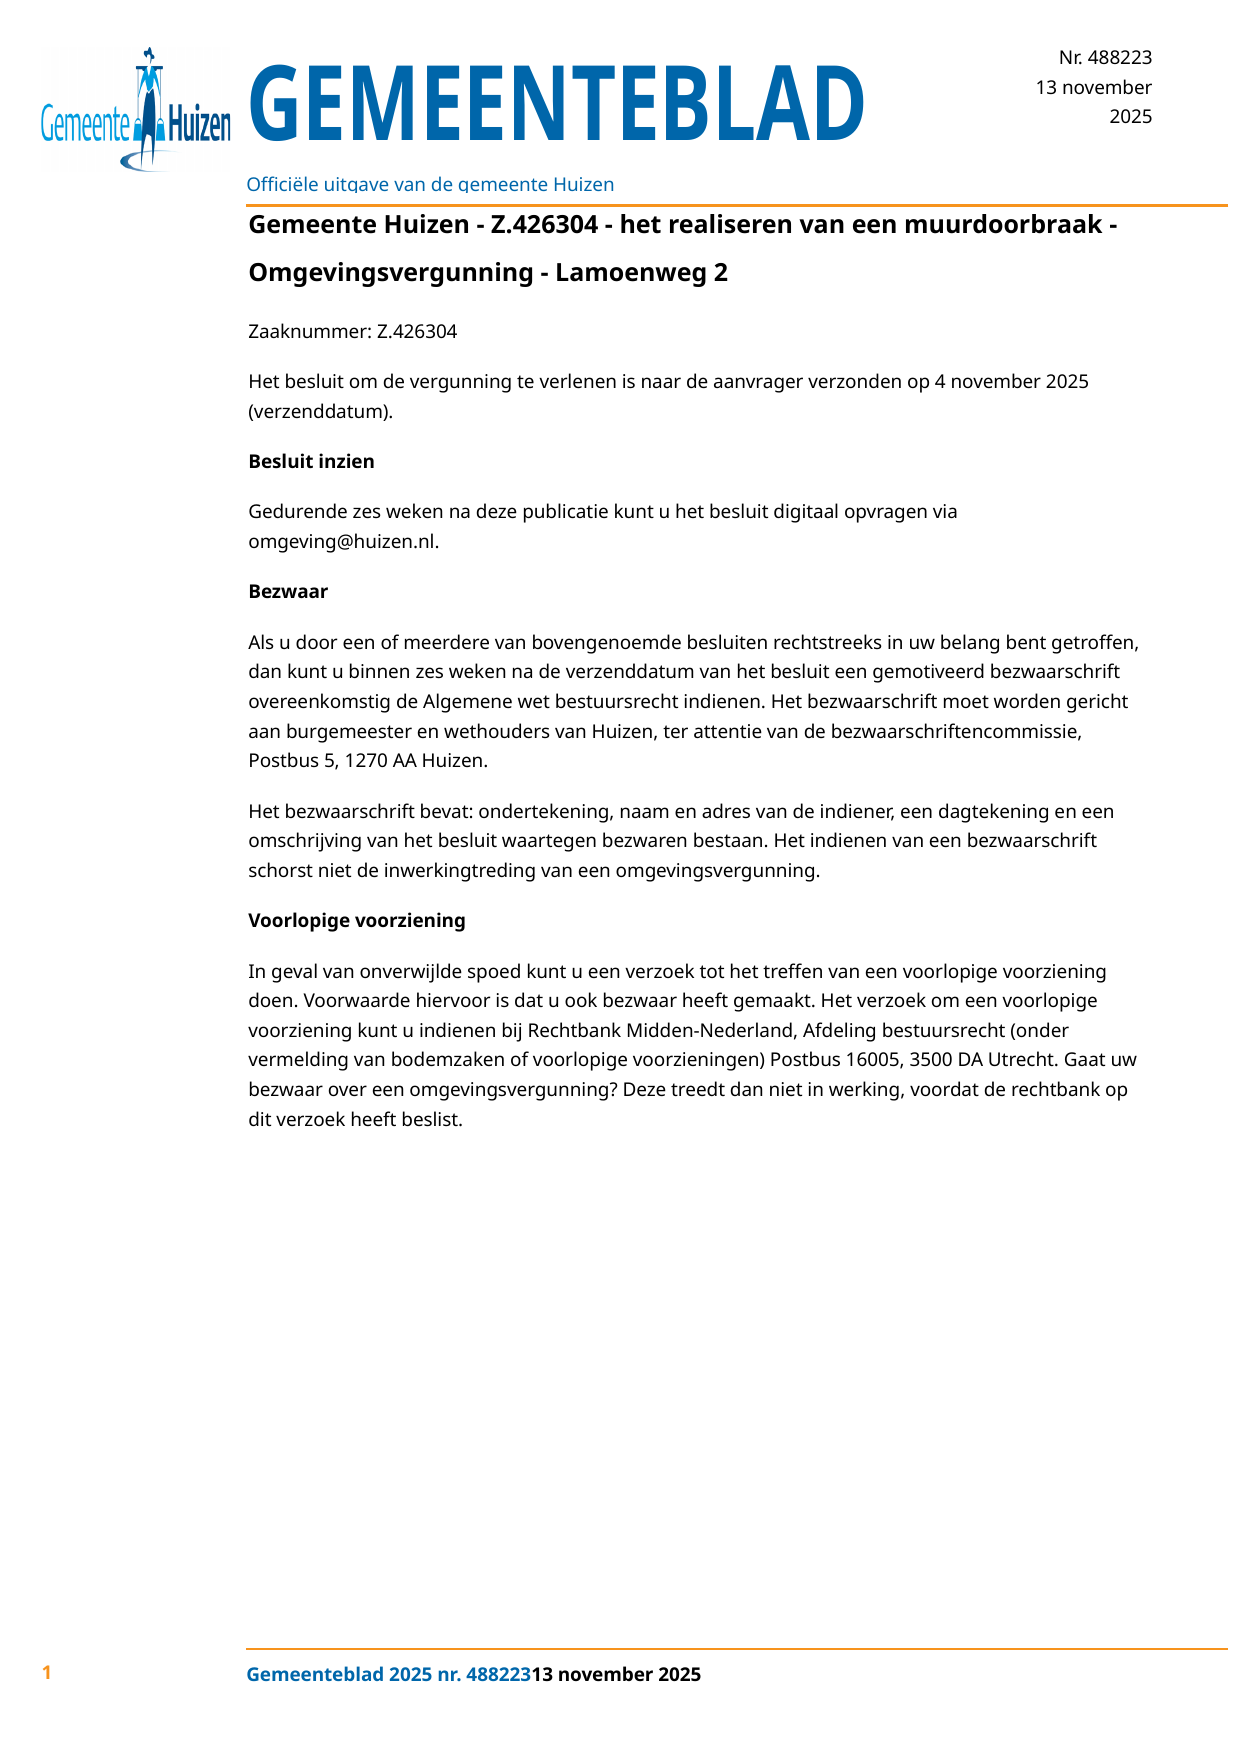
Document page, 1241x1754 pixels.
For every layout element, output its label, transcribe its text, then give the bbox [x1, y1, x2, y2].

text Als u door een of meerdere van bovengenoemde besluiten rechtstreeks in uw belang bent getroffen, dan kunt u binnen zes weken na de verzenddatum van het besluit een gemotiveerd bezwaarschrift overeenkomstig de Algemene wet bestuursrecht indienen. Het bezwaarschrift moet worden gericht aan burgemeester en wethouders van Huizen, ter attentie van de bezwaarschriftencommissie, Postbus 5, 1270 AA Huizen. [248, 629, 1152, 773]
text Het bezwaarschrift bevat: ondertekening, naam en adres van de indiener, een dagtekening en een omschrijving van het besluit waartegen bezwaren bestaan. Het indienen van een bezwaarschrift schorst niet de inwerkingtreding van een omgevingsvergunning. [248, 798, 1152, 883]
text Zaaknummer: Z.426304 [248, 318, 1152, 344]
text In geval van onverwijlde spoed kunt u een verzoek tot het treffen van een voorlopige voorziening doen. Voorwaarde hiervoor is dat u ook bezwaar heeft gemaakt. Het verzoek om een voorlopige voorziening kunt u indienen bij Rechtbank Midden-Nederland, Afdeling bestuursrecht (onder vermelding van bodemzaken of voorlopige voorzieningen) Postbus 16005, 3500 DA Utrecht. Gaat uw bezwaar over een omgevingsvergunning? Deze treedt dan niet in werking, voordat de rechtbank op dit verzoek heeft beslist. [248, 958, 1152, 1132]
text Besluit inzien [248, 448, 1152, 474]
text Het besluit om de vergunning te verlenen is naar de aanvrager verzonden op 4 november 2025 (verzenddatum). [248, 368, 1152, 424]
text Voorlopige voorziening [248, 907, 1152, 933]
picture [41, 47, 231, 172]
text Gedurende zes weken na deze publicatie kunt u het besluit digitaal opvragen via omgeving@huizen.nl. [248, 499, 1152, 554]
text Gemeente Huizen - Z.426304 - het realiseren van een muurdoorbraak - Omgevingsvergunning - Lamoenweg 2 [248, 207, 1152, 288]
text Bezwaar [248, 579, 1152, 604]
